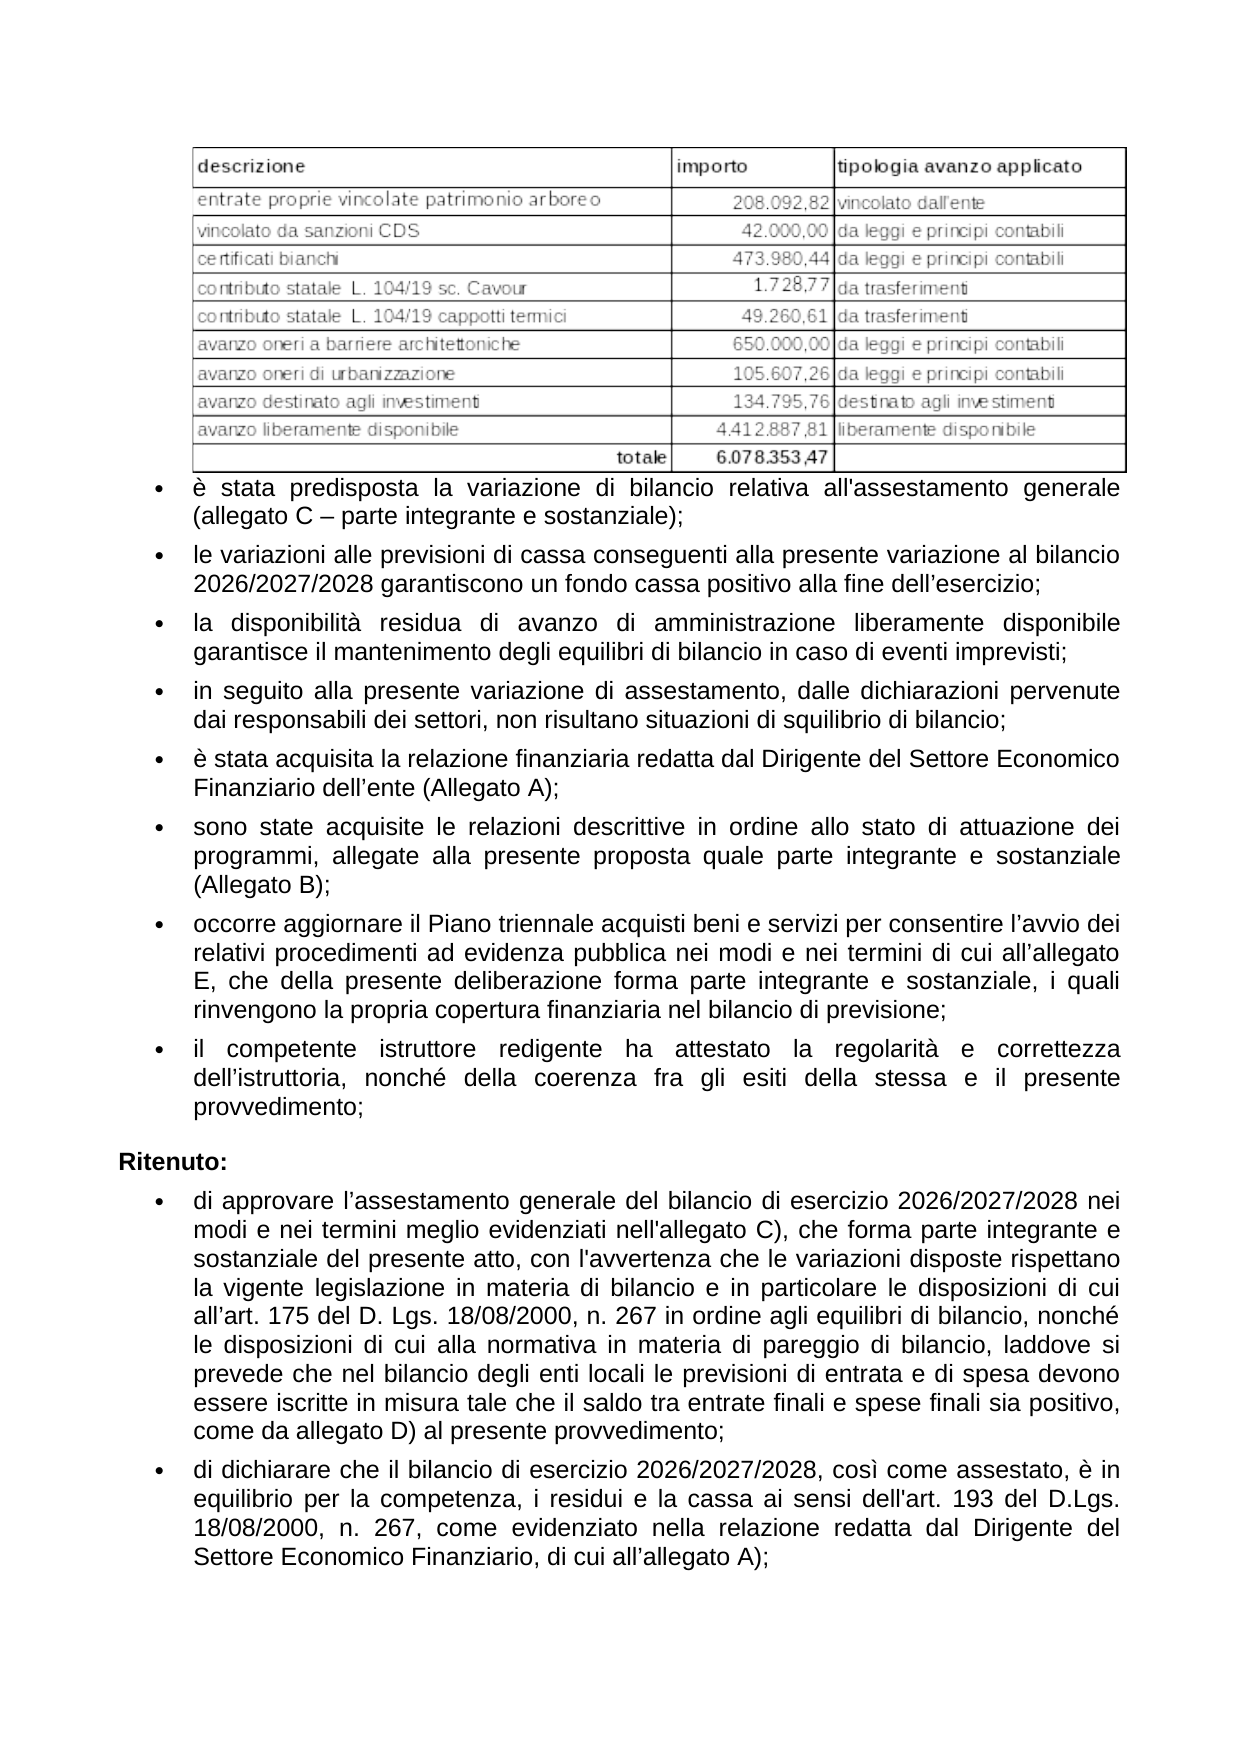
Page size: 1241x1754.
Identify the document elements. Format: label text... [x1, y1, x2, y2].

list occorre aggiornare il Piano triennale acquisti beni e servizi per consentire l’avvio dei relativi procedimenti ad evidenza pubblica nei modi e nei termini di cui all’allegato E, che della presente deliberazione forma parte integrante e sostanziale, i quali rinvengono la propria copertura finanziaria nel bilancio di previsione; [156, 909, 1122, 1024]
list di approvare l’assestamento generale del bilancio di esercizio 2026/2027/2028 nei modi e nei termini meglio evidenziati nell'allegato C), che forma parte integrante e sostanziale del presente atto, con l'avvertenza che le variazioni disposte rispettano la vigente legislazione in materia di bilancio e in particolare le disposizioni di cui all’art. 175 del D. Lgs. 18/08/2000, n. 267 in ordine agli equilibri di bilancio, nonché le disposizioni di cui alla normativa in materia di pareggio di bilancio, laddove si prevede che nel bilancio degli enti locali le previsioni di entrata e di spesa devono essere iscritte in misura tale che il saldo tra entrate finali e spese finali sia positivo, come da allegato D) al presente provvedimento; [156, 1186, 1122, 1445]
list la disponibilità residua di avanzo di amministrazione liberamente disponibile garantisce il mantenimento degli equilibri di bilancio in caso di eventi imprevisti; [156, 608, 1122, 666]
list in seguito alla presente variazione di assestamento, dalle dichiarazioni pervenute dai responsabili dei settori, non risultano situazioni di squilibrio di bilancio; [156, 676, 1122, 734]
list sono state acquisite le relazioni descrittive in ordine allo stato di attuazione dei programmi, allegate alla presente proposta quale parte integrante e sostanziale (Allegato B); [156, 812, 1122, 898]
list è stata predisposta la variazione di bilancio relativa all'assestamento generale (allegato C – parte integrante e sostanziale); [155, 473, 1122, 530]
list di dichiarare che il bilancio di esercizio 2026/2027/2028, così come assestato, è in equilibrio per la competenza, i residui e la cassa ai sensi dell'art. 193 del D.Lgs. 18/08/2000, n. 267, come evidenziato nella relazione redatta dal Dirigente del Settore Economico Finanziario, di cui all’allegato A); [156, 1455, 1122, 1570]
list il competente istruttore redigente ha attestato la regolarità e correttezza dell’istruttoria, nonché della coerenza fra gli esiti della stessa e il presente provvedimento; [156, 1034, 1122, 1121]
list è stata acquisita la relazione finanziaria redatta dal Dirigente del Settore Economico Finanziario dell’ente (Allegato A); [156, 744, 1122, 802]
list le variazioni alle previsioni di cassa conseguenti alla presente variazione al bilancio 2026/2027/2028 garantiscono un fondo cassa positivo alla fine dell’esercizio; [156, 541, 1122, 598]
text Ritenuto: [118, 1147, 1122, 1176]
